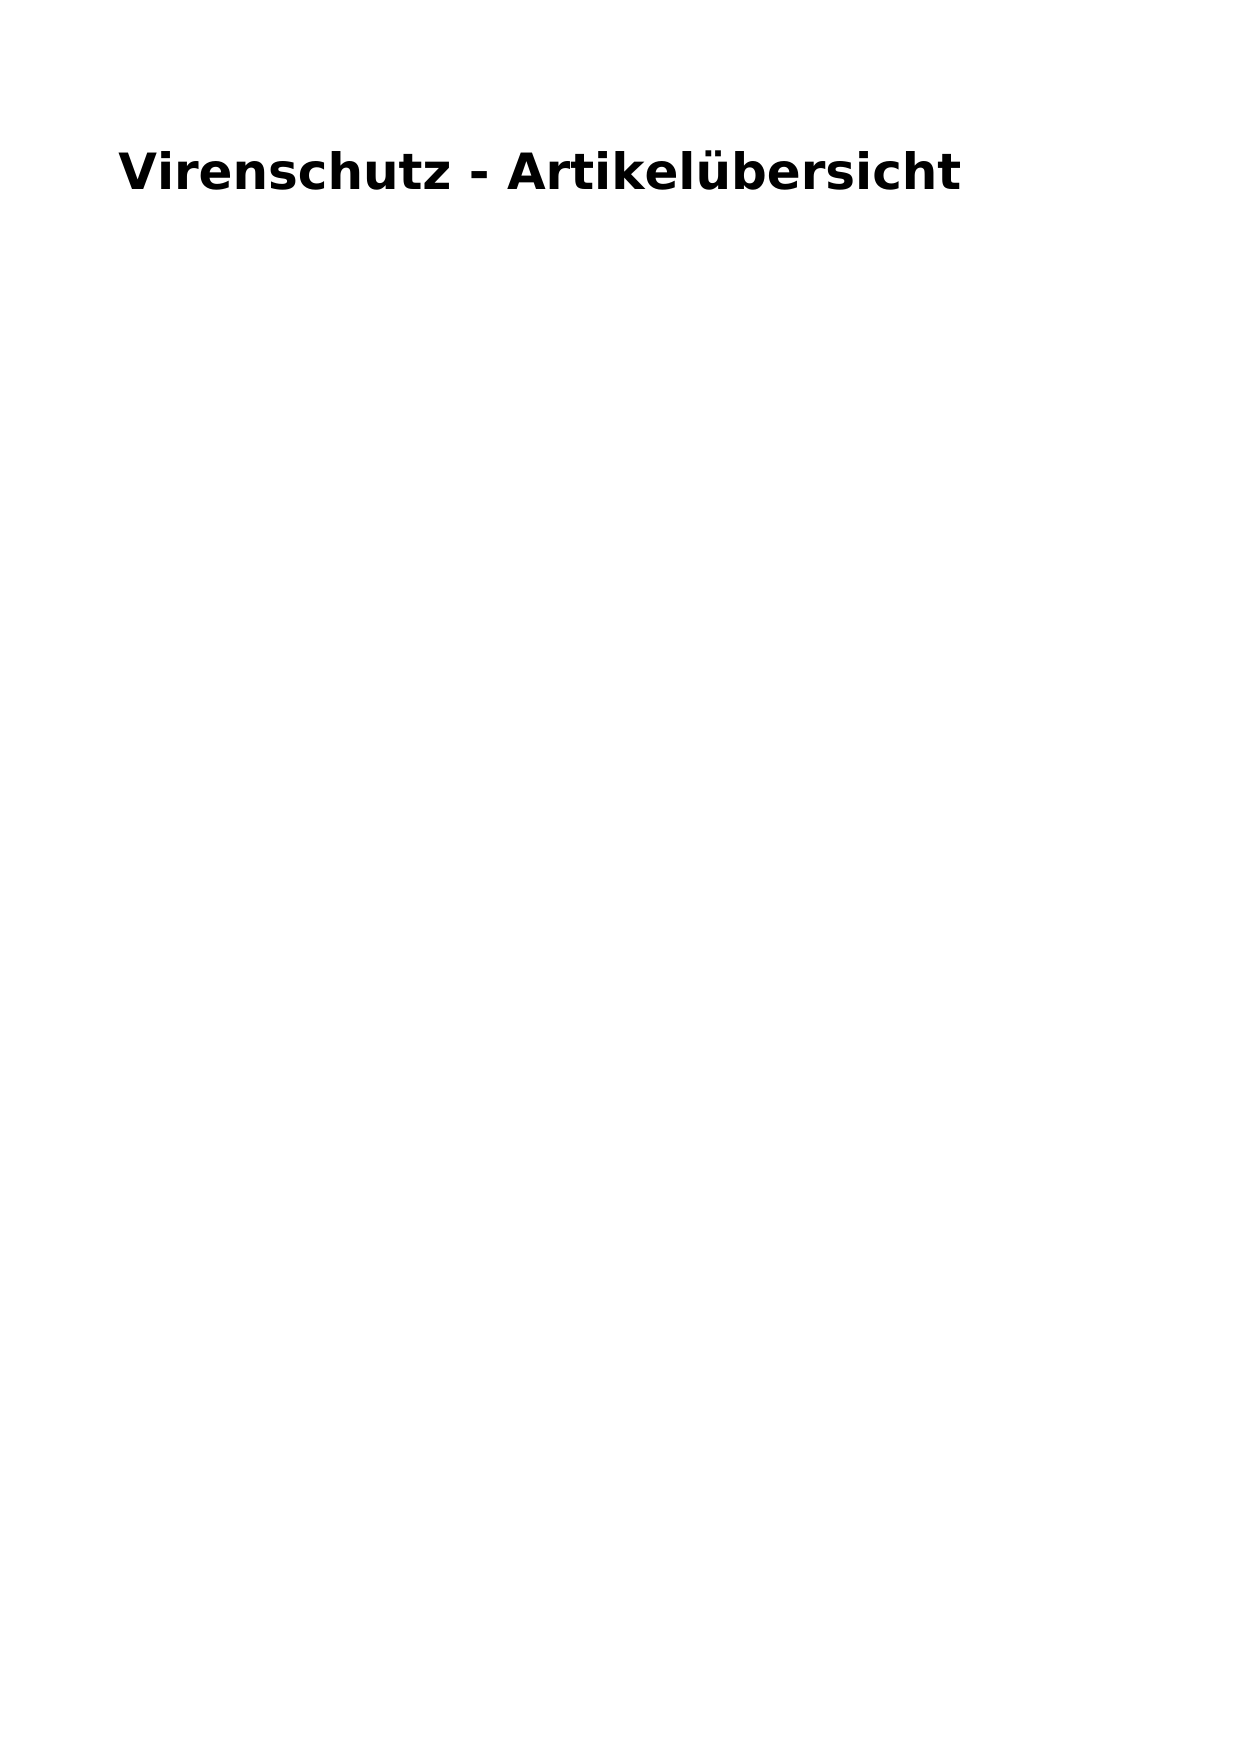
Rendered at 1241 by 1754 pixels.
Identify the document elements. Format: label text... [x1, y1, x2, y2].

subtitle Virenschutz - Artikelübersicht [118, 143, 1122, 201]
